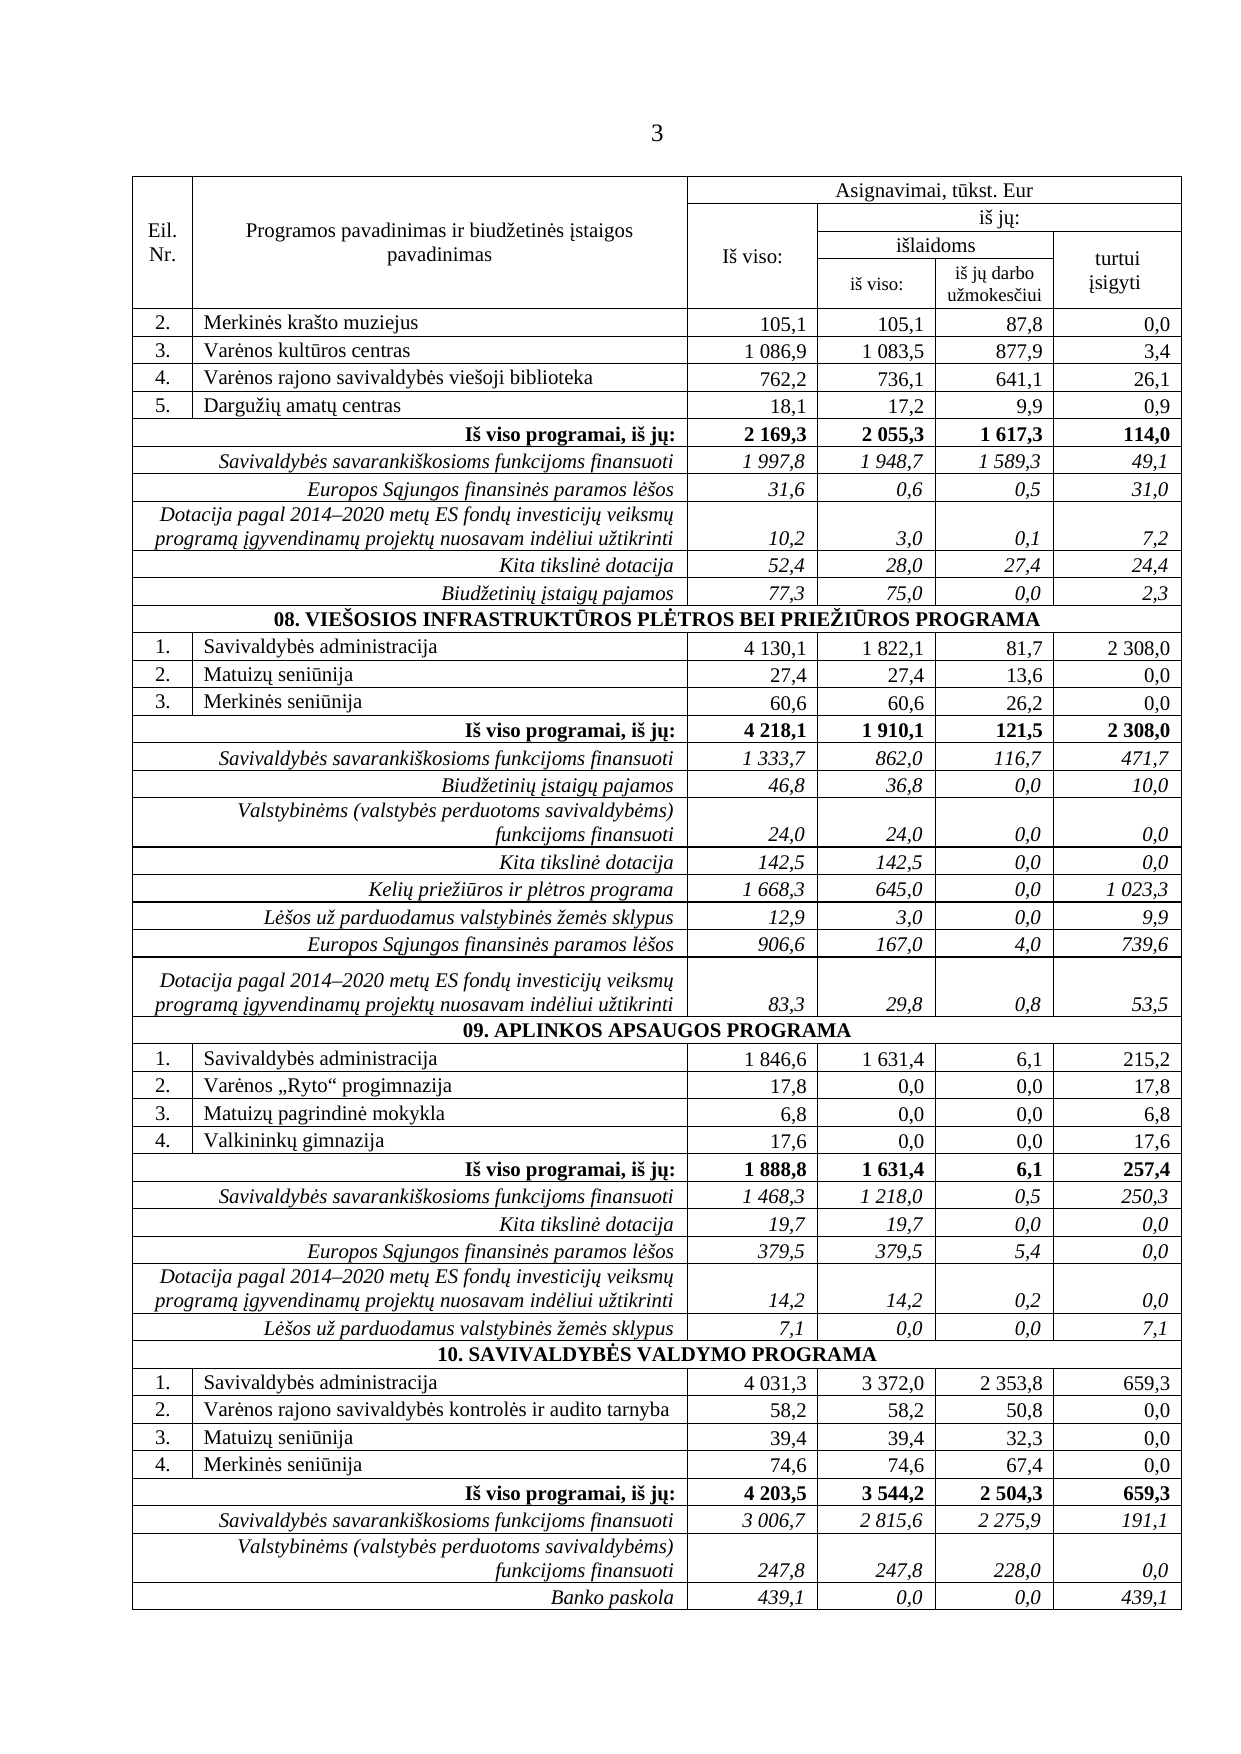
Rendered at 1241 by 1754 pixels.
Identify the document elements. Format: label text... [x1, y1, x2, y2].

table_cell 36,8 [818, 771, 935, 797]
table_cell 9,9 [936, 392, 1053, 418]
table_cell 4 130,1 [688, 633, 817, 660]
table_cell 5. [133, 392, 192, 418]
table_cell 2 308,0 [1054, 716, 1181, 742]
table_cell 28,0 [818, 551, 935, 577]
table_cell 9,9 [1054, 903, 1181, 929]
table_cell Iš viso: [688, 204, 817, 308]
table_cell 39,4 [818, 1424, 935, 1450]
table_cell 7,1 [688, 1314, 817, 1340]
table_header Eil. Nr. [133, 177, 192, 308]
table_cell 1 218,0 [818, 1182, 935, 1208]
table_cell 247,8 [688, 1534, 817, 1582]
table_cell išlaidoms [818, 232, 1053, 258]
table_cell 14,2 [688, 1264, 817, 1312]
table_cell 39,4 [688, 1424, 817, 1450]
table_cell 0,1 [936, 502, 1053, 550]
table_cell 2 353,8 [936, 1369, 1053, 1395]
table_cell 3 372,0 [818, 1369, 935, 1395]
table_cell 7,2 [1054, 502, 1181, 550]
table_cell 0,0 [818, 1072, 935, 1098]
table_cell 1 086,9 [688, 337, 817, 363]
table_cell 3. [133, 688, 192, 715]
table_cell 0,0 [1054, 1209, 1181, 1236]
table_cell Dotacija pagal 2014–2020 metų ES fondų investicijų veiksmų programą įgyvendinamų projektų nuosavam indėliui užtikrinti [133, 1264, 687, 1312]
table_cell 659,3 [1054, 1479, 1181, 1505]
table_cell Dotacija pagal 2014–2020 metų ES fondų investicijų veiksmų programą įgyvendinamų projektų nuosavam indėliui užtikrinti [133, 958, 687, 1016]
table_cell Savivaldybės savarankiškosioms funkcijoms finansuoti [133, 1182, 687, 1208]
table_cell 2 055,3 [818, 419, 935, 446]
table_cell 26,1 [1054, 364, 1181, 391]
table_cell Biudžetinių įstaigų pajamos [133, 578, 687, 605]
table_cell 0,0 [1054, 1424, 1181, 1450]
table_cell 247,8 [818, 1534, 935, 1582]
table_cell 0,0 [936, 903, 1053, 929]
table_cell 49,1 [1054, 447, 1181, 473]
table_cell 1 617,3 [936, 419, 1053, 446]
table_cell 2. [133, 1072, 192, 1098]
table_cell 0,5 [936, 474, 1053, 501]
table_cell 0,0 [936, 1209, 1053, 1236]
table_cell 1 910,1 [818, 716, 935, 742]
table_cell 0,5 [936, 1182, 1053, 1208]
table_cell 1 822,1 [818, 633, 935, 660]
table_cell 13,6 [936, 661, 1053, 687]
table_cell 75,0 [818, 578, 935, 605]
table_cell iš viso: [818, 259, 935, 308]
table_cell 2,3 [1054, 578, 1181, 605]
table_cell 3,0 [818, 502, 935, 550]
table_cell 4,0 [936, 930, 1053, 956]
table_cell 58,2 [818, 1396, 935, 1422]
table_cell 0,0 [1054, 798, 1181, 846]
table_cell Merkinės seniūnija [193, 688, 687, 715]
table_cell 228,0 [936, 1534, 1053, 1582]
table_cell 0,0 [936, 771, 1053, 797]
table_cell 1 023,3 [1054, 875, 1181, 901]
table_cell 7,1 [1054, 1314, 1181, 1340]
table_cell Merkinės krašto muziejus [193, 309, 687, 336]
table_cell 19,7 [688, 1209, 817, 1236]
table_cell Kita tikslinė dotacija [192, 848, 687, 874]
table_cell 31,6 [688, 474, 817, 501]
table_cell 1 631,4 [818, 1154, 935, 1181]
table_cell [133, 903, 192, 929]
table_cell 1. [133, 633, 192, 660]
table_cell 1 668,3 [688, 875, 817, 901]
table_cell 14,2 [818, 1264, 935, 1312]
table_cell 3,4 [1054, 337, 1181, 363]
table_cell 19,7 [818, 1209, 935, 1236]
table_cell 4. [133, 1451, 192, 1477]
table_cell 29,8 [818, 958, 935, 1016]
table_cell 0,9 [1054, 392, 1181, 418]
table_cell 0,0 [936, 578, 1053, 605]
table_cell Merkinės seniūnija [193, 1451, 687, 1477]
table_cell [133, 848, 192, 874]
table_cell 67,4 [936, 1451, 1053, 1477]
table_cell 08. VIEŠOSIOS INFRASTRUKTŪROS PLĖTROS BEI PRIEŽIŪROS PROGRAMA [133, 606, 1181, 632]
table_cell 3. [133, 1424, 192, 1450]
table_cell 0,0 [1054, 1534, 1181, 1582]
table_cell 24,0 [688, 798, 817, 846]
table_cell Valstybinėms (valstybės perduotoms savivaldybėms) funkcijoms finansuoti [192, 798, 687, 846]
table_cell 50,8 [936, 1396, 1053, 1422]
table_cell 31,0 [1054, 474, 1181, 501]
table_cell Kita tikslinė dotacija [133, 551, 687, 577]
table_cell 27,4 [818, 661, 935, 687]
table_cell 24,0 [818, 798, 935, 846]
table_cell 471,7 [1054, 743, 1181, 770]
table_cell turtui įsigyti [1054, 232, 1181, 308]
table_cell 10. SAVIVALDYBĖS VALDYMO PROGRAMA [133, 1341, 1181, 1367]
table_cell 105,1 [818, 309, 935, 336]
table_cell Iš viso programai, iš jų: [133, 1479, 687, 1505]
table_cell Biudžetinių įstaigų pajamos [133, 771, 687, 797]
table_cell 1. [133, 1369, 192, 1395]
table_cell 739,6 [1054, 930, 1181, 956]
table_cell 60,6 [688, 688, 817, 715]
table_cell 0,0 [1054, 309, 1181, 336]
table_cell 2. [133, 1396, 192, 1422]
table_cell 0,0 [1054, 688, 1181, 715]
table_cell 3. [133, 1099, 192, 1126]
table_cell 1 888,8 [688, 1154, 817, 1181]
table_cell 0,0 [936, 1314, 1053, 1340]
table_cell Iš viso programai, iš jų: [133, 716, 687, 742]
table_cell Kelių priežiūros ir plėtros programa [133, 875, 687, 901]
table_cell 0,0 [1054, 1451, 1181, 1477]
table_cell 1 846,6 [688, 1044, 817, 1071]
table_cell Matuizų pagrindinė mokykla [193, 1099, 687, 1126]
table_cell 3. [133, 337, 192, 363]
table_cell 60,6 [818, 688, 935, 715]
table_cell 215,2 [1054, 1044, 1181, 1071]
table_cell 0,6 [818, 474, 935, 501]
table_cell 0,0 [818, 1314, 935, 1340]
table_cell Kita tikslinė dotacija [192, 1209, 687, 1236]
table_cell 2 815,6 [818, 1506, 935, 1532]
table_cell iš jų: [818, 204, 1181, 231]
table_cell 116,7 [936, 743, 1053, 770]
table_cell Valstybinėms (valstybės perduotoms savivaldybėms) funkcijoms finansuoti [133, 1534, 687, 1582]
table_cell Savivaldybės savarankiškosioms funkcijoms finansuoti [133, 743, 687, 770]
table_cell 2 275,9 [936, 1506, 1053, 1532]
table_cell Savivaldybės administracija [193, 1369, 687, 1395]
table_cell 12,9 [688, 903, 817, 929]
table_cell [133, 1209, 192, 1236]
table_cell 6,1 [936, 1044, 1053, 1071]
table_cell 0,0 [818, 1127, 935, 1153]
table_header Programos pavadinimas ir biudžetinės įstaigos pavadinimas [193, 177, 687, 308]
table_cell 0,0 [1054, 661, 1181, 687]
table_cell 81,7 [936, 633, 1053, 660]
table_cell 645,0 [818, 875, 935, 901]
table_cell 659,3 [1054, 1369, 1181, 1395]
table_cell 74,6 [818, 1451, 935, 1477]
table_cell 0,0 [936, 1072, 1053, 1098]
table_cell 53,5 [1054, 958, 1181, 1016]
table_cell Lėšos už parduodamus valstybinės žemės sklypus [192, 903, 687, 929]
table_cell 46,8 [688, 771, 817, 797]
table_cell 3,0 [818, 903, 935, 929]
table_cell Iš viso programai, iš jų: [133, 419, 687, 446]
table_cell 4 203,5 [688, 1479, 817, 1505]
table_cell [133, 798, 192, 846]
table_cell Savivaldybės administracija [193, 1044, 687, 1071]
table_cell Varėnos kultūros centras [193, 337, 687, 363]
table_cell 09. APLINKOS APSAUGOS PROGRAMA [133, 1017, 1181, 1043]
table_cell 762,2 [688, 364, 817, 391]
table_cell 1 997,8 [688, 447, 817, 473]
table_cell Savivaldybės savarankiškosioms funkcijoms finansuoti [133, 447, 687, 473]
table_cell 379,5 [818, 1237, 935, 1263]
table_cell 2 504,3 [936, 1479, 1053, 1505]
table_cell 1 631,4 [818, 1044, 935, 1071]
table_cell Dotacija pagal 2014–2020 metų ES fondų investicijų veiksmų programą įgyvendinamų projektų nuosavam indėliui užtikrinti [133, 502, 687, 550]
table_cell 27,4 [688, 661, 817, 687]
table_cell Dargužių amatų centras [193, 392, 687, 418]
table_cell 87,8 [936, 309, 1053, 336]
table_cell 1 083,5 [818, 337, 935, 363]
table_cell 906,6 [688, 930, 817, 956]
table_cell 4. [133, 1127, 192, 1153]
table_cell 2. [133, 309, 192, 336]
table_cell Matuizų seniūnija [193, 661, 687, 687]
table_cell Iš viso programai, iš jų: [133, 1154, 687, 1181]
table_cell 0,0 [936, 1583, 1053, 1609]
table_cell 27,4 [936, 551, 1053, 577]
table_cell 0,0 [936, 1099, 1053, 1126]
table_cell 6,1 [936, 1154, 1053, 1181]
table_cell 74,6 [688, 1451, 817, 1477]
table_cell Matuizų seniūnija [193, 1424, 687, 1450]
table_cell 17,2 [818, 392, 935, 418]
table_cell 52,4 [688, 551, 817, 577]
table_cell 4 031,3 [688, 1369, 817, 1395]
table_cell 2 169,3 [688, 419, 817, 446]
table_cell 439,1 [1054, 1583, 1181, 1609]
table_cell 17,8 [1054, 1072, 1181, 1098]
table_cell 0,0 [936, 798, 1053, 846]
table_cell 1 589,3 [936, 447, 1053, 473]
table_cell 18,1 [688, 392, 817, 418]
table_cell 121,5 [936, 716, 1053, 742]
table_cell Varėnos „Ryto“ progimnazija [193, 1072, 687, 1098]
table_cell 77,3 [688, 578, 817, 605]
table_cell 114,0 [1054, 419, 1181, 446]
table_cell 17,6 [688, 1127, 817, 1153]
table_cell 0,0 [1054, 1237, 1181, 1263]
table_cell 6,8 [688, 1099, 817, 1126]
table_cell 641,1 [936, 364, 1053, 391]
table_cell 0,0 [818, 1583, 935, 1609]
table_cell 877,9 [936, 337, 1053, 363]
table_cell 142,5 [818, 848, 935, 874]
table_cell Savivaldybės administracija [193, 633, 687, 660]
table_cell Europos Sąjungos finansinės paramos lėšos [133, 1237, 687, 1263]
table_cell 439,1 [688, 1583, 817, 1609]
table_cell 0,0 [818, 1099, 935, 1126]
table_cell 0,0 [1054, 1396, 1181, 1422]
table_cell 3 006,7 [688, 1506, 817, 1532]
table_cell 0,0 [936, 875, 1053, 901]
table_cell 1 948,7 [818, 447, 935, 473]
table_cell 5,4 [936, 1237, 1053, 1263]
table_cell Lėšos už parduodamus valstybinės žemės sklypus [133, 1314, 687, 1340]
table_cell 191,1 [1054, 1506, 1181, 1532]
table_cell 736,1 [818, 364, 935, 391]
table_cell 2. [133, 661, 192, 687]
table_cell 17,6 [1054, 1127, 1181, 1153]
table_cell 24,4 [1054, 551, 1181, 577]
table_cell 1 468,3 [688, 1182, 817, 1208]
table_cell 0,0 [936, 848, 1053, 874]
table_cell 10,0 [1054, 771, 1181, 797]
table_cell 167,0 [818, 930, 935, 956]
table_cell 379,5 [688, 1237, 817, 1263]
table_cell 1 333,7 [688, 743, 817, 770]
table_cell 0,0 [1054, 1264, 1181, 1312]
table_cell 2 308,0 [1054, 633, 1181, 660]
table_cell 105,1 [688, 309, 817, 336]
table_cell 4 218,1 [688, 716, 817, 742]
table_cell 250,3 [1054, 1182, 1181, 1208]
table_cell 0,2 [936, 1264, 1053, 1312]
table_cell 17,8 [688, 1072, 817, 1098]
table_cell iš jų darbo užmokesčiui [936, 259, 1053, 308]
table_cell 26,2 [936, 688, 1053, 715]
table_cell 4. [133, 364, 192, 391]
table_cell 1. [133, 1044, 192, 1071]
table_cell Banko paskola [133, 1583, 687, 1609]
table_cell Valkininkų gimnazija [193, 1127, 687, 1153]
table_cell 0,0 [1054, 848, 1181, 874]
table_cell 58,2 [688, 1396, 817, 1422]
table_cell 0,0 [936, 1127, 1053, 1153]
table_cell 32,3 [936, 1424, 1053, 1450]
table_cell Varėnos rajono savivaldybės viešoji biblioteka [193, 364, 687, 391]
table_cell Europos Sąjungos finansinės paramos lėšos [133, 474, 687, 501]
table_cell 10,2 [688, 502, 817, 550]
table_cell Europos Sąjungos finansinės paramos lėšos [133, 930, 687, 956]
table_cell 83,3 [688, 958, 817, 1016]
table_cell 862,0 [818, 743, 935, 770]
table_cell Varėnos rajono savivaldybės kontrolės ir audito tarnyba [193, 1396, 687, 1422]
table_header Asignavimai, tūkst. Eur [688, 177, 1181, 203]
table_cell 142,5 [688, 848, 817, 874]
table_cell 3 544,2 [818, 1479, 935, 1505]
table_cell 257,4 [1054, 1154, 1181, 1181]
table_cell Savivaldybės savarankiškosioms funkcijoms finansuoti [133, 1506, 687, 1532]
table_cell 6,8 [1054, 1099, 1181, 1126]
table_cell 0,8 [936, 958, 1053, 1016]
